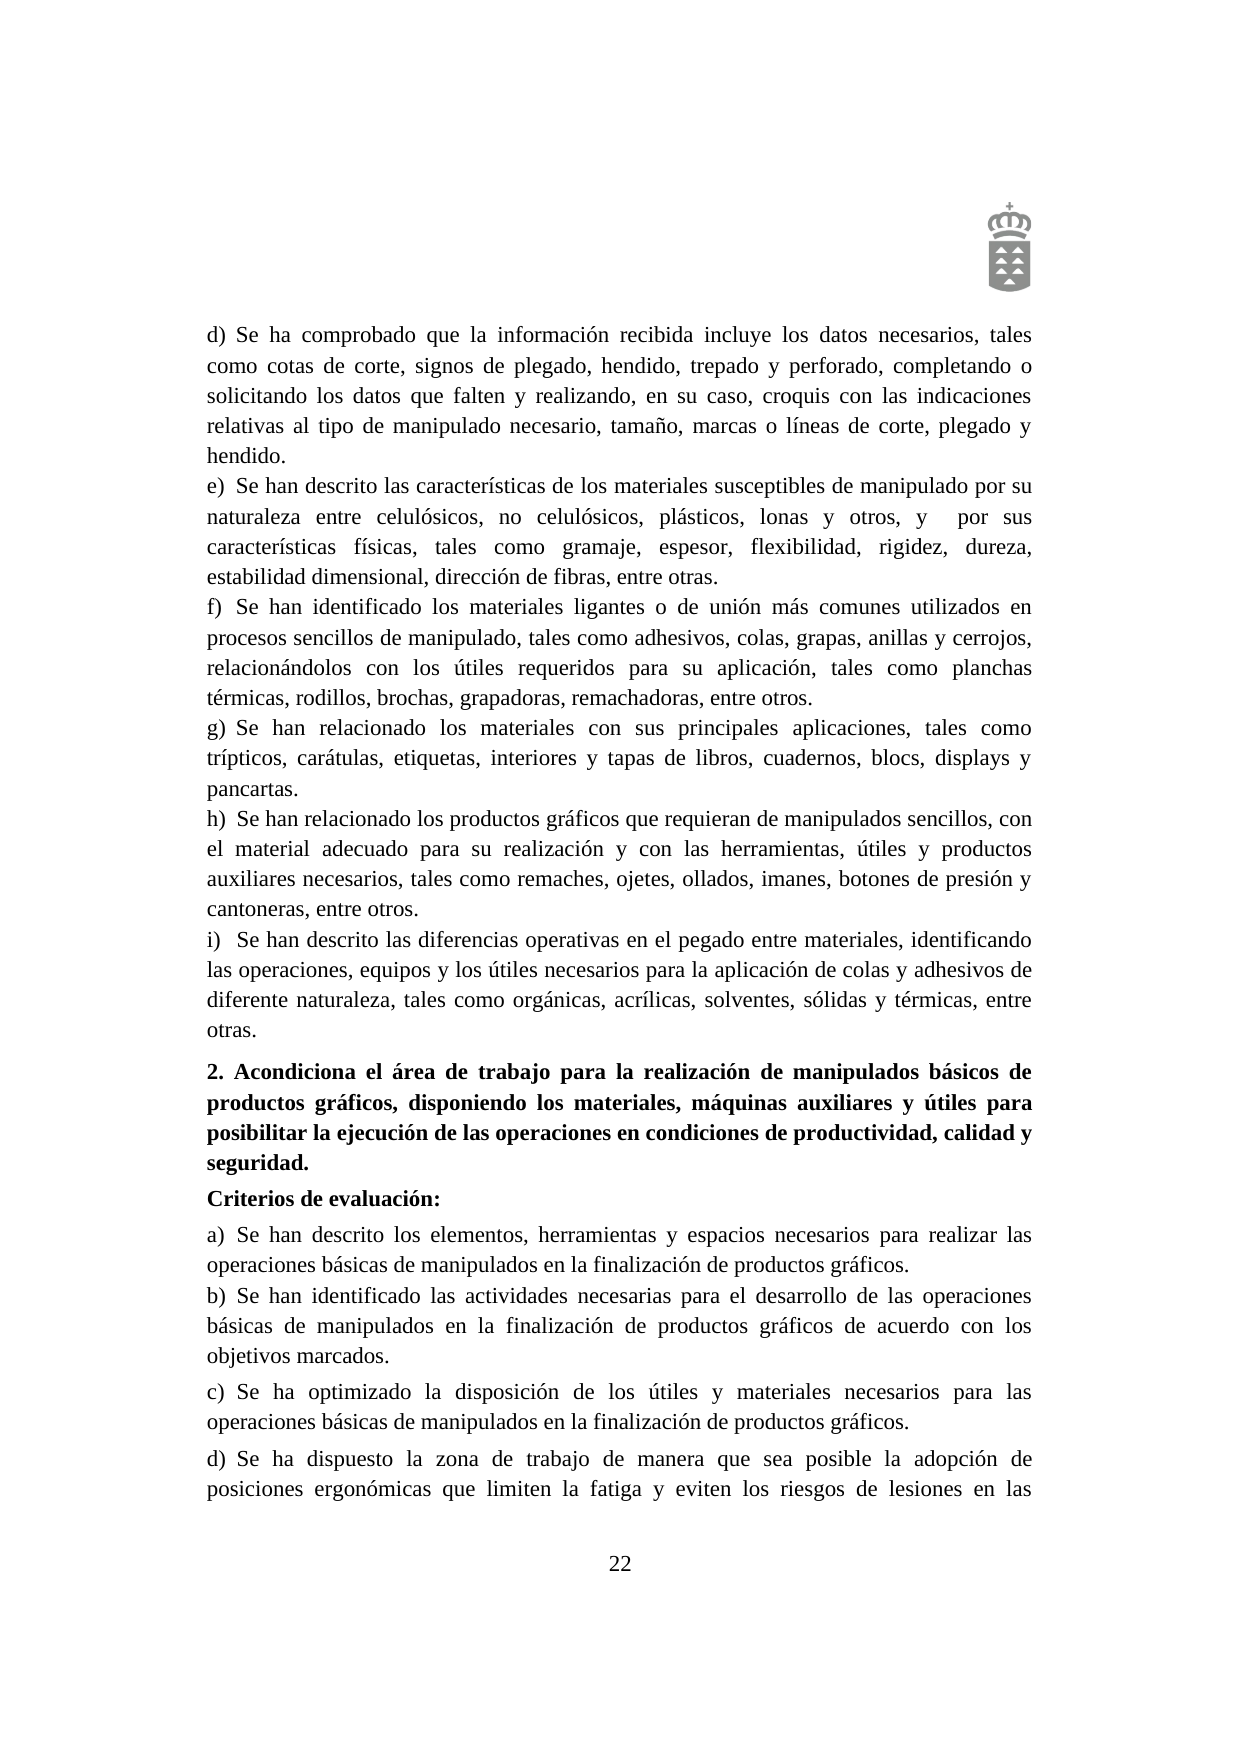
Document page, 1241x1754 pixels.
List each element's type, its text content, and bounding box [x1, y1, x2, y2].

text d) Se ha comprobado que la información recibida incluye los datos necesarios, tales como cotas de corte, signos de plegado, hendido, trepado y perforado, completando o solicitando los datos que falten y realizando, en su caso, croquis con las indicaciones relativas al tipo de manipulado necesario, tamaño, marcas o líneas de corte, plegado y hendido. [207, 322, 1033, 469]
text f) Se han identificado los materiales ligantes o de unión más comunes utilizados en procesos sencillos de manipulado, tales como adhesivos, colas, grapas, anillas y cerrojos, relacionándolos con los útiles requeridos para su aplicación, tales como planchas térmicas, rodillos, brochas, grapadoras, remachadoras, entre otros. [207, 593, 1033, 710]
text a) Se han descrito los elementos, herramientas y espacios necesarios para realizar las operaciones básicas de manipulados en la finalización de productos gráficos. [207, 1221, 1033, 1278]
text 2. Acondiciona el área de trabajo para la realización de manipulados básicos de productos gráficos, disponiendo los materiales, máquinas auxiliares y útiles para posibilitar la ejecución de las operaciones en condiciones de productividad, calidad y seguridad. [207, 1058, 1033, 1175]
text c) Se ha optimizado la disposición de los útiles y materiales necesarios para las operaciones básicas de manipulados en la finalización de productos gráficos. [207, 1378, 1033, 1435]
text d) Se ha dispuesto la zona de trabajo de manera que sea posible la adopción de posiciones ergonómicas que limiten la fatiga y eviten los riesgos de lesiones en las [207, 1444, 1033, 1501]
text g) Se han relacionado los materiales con sus principales aplicaciones, tales como trípticos, carátulas, etiquetas, interiores y tapas de libros, cuadernos, blocs, displays y pancartas. [207, 714, 1033, 801]
text Criterios de evaluación: [207, 1185, 1033, 1211]
text h) Se han relacionado los productos gráficos que requieran de manipulados sencillos, con el material adecuado para su realización y con las herramientas, útiles y productos auxiliares necesarios, tales como remaches, ojetes, ollados, imanes, botones de presión y cantoneras, entre otros. [207, 805, 1033, 922]
text e) Se han descrito las características de los materiales susceptibles de manipulado por su naturaleza entre celulósicos, no celulósicos, plásticos, lonas y otros, y por sus características físicas, tales como gramaje, espesor, flexibilidad, rigidez, dureza, estabilidad dimensional, dirección de fibras, entre otras. [207, 473, 1033, 589]
text b) Se han identificado las actividades necesarias para el desarrollo de las operaciones básicas de manipulados en la finalización de productos gráficos de acuerdo con los objetivos marcados. [207, 1282, 1033, 1368]
text i) Se han descrito las diferencias operativas en el pegado entre materiales, identificando las operaciones, equipos y los útiles necesarios para la aplicación de colas y adhesivos de diferente naturaleza, tales como orgánicas, acrílicas, solventes, sólidas y térmicas, entre otras. [207, 926, 1033, 1043]
picture [987, 202, 1032, 292]
